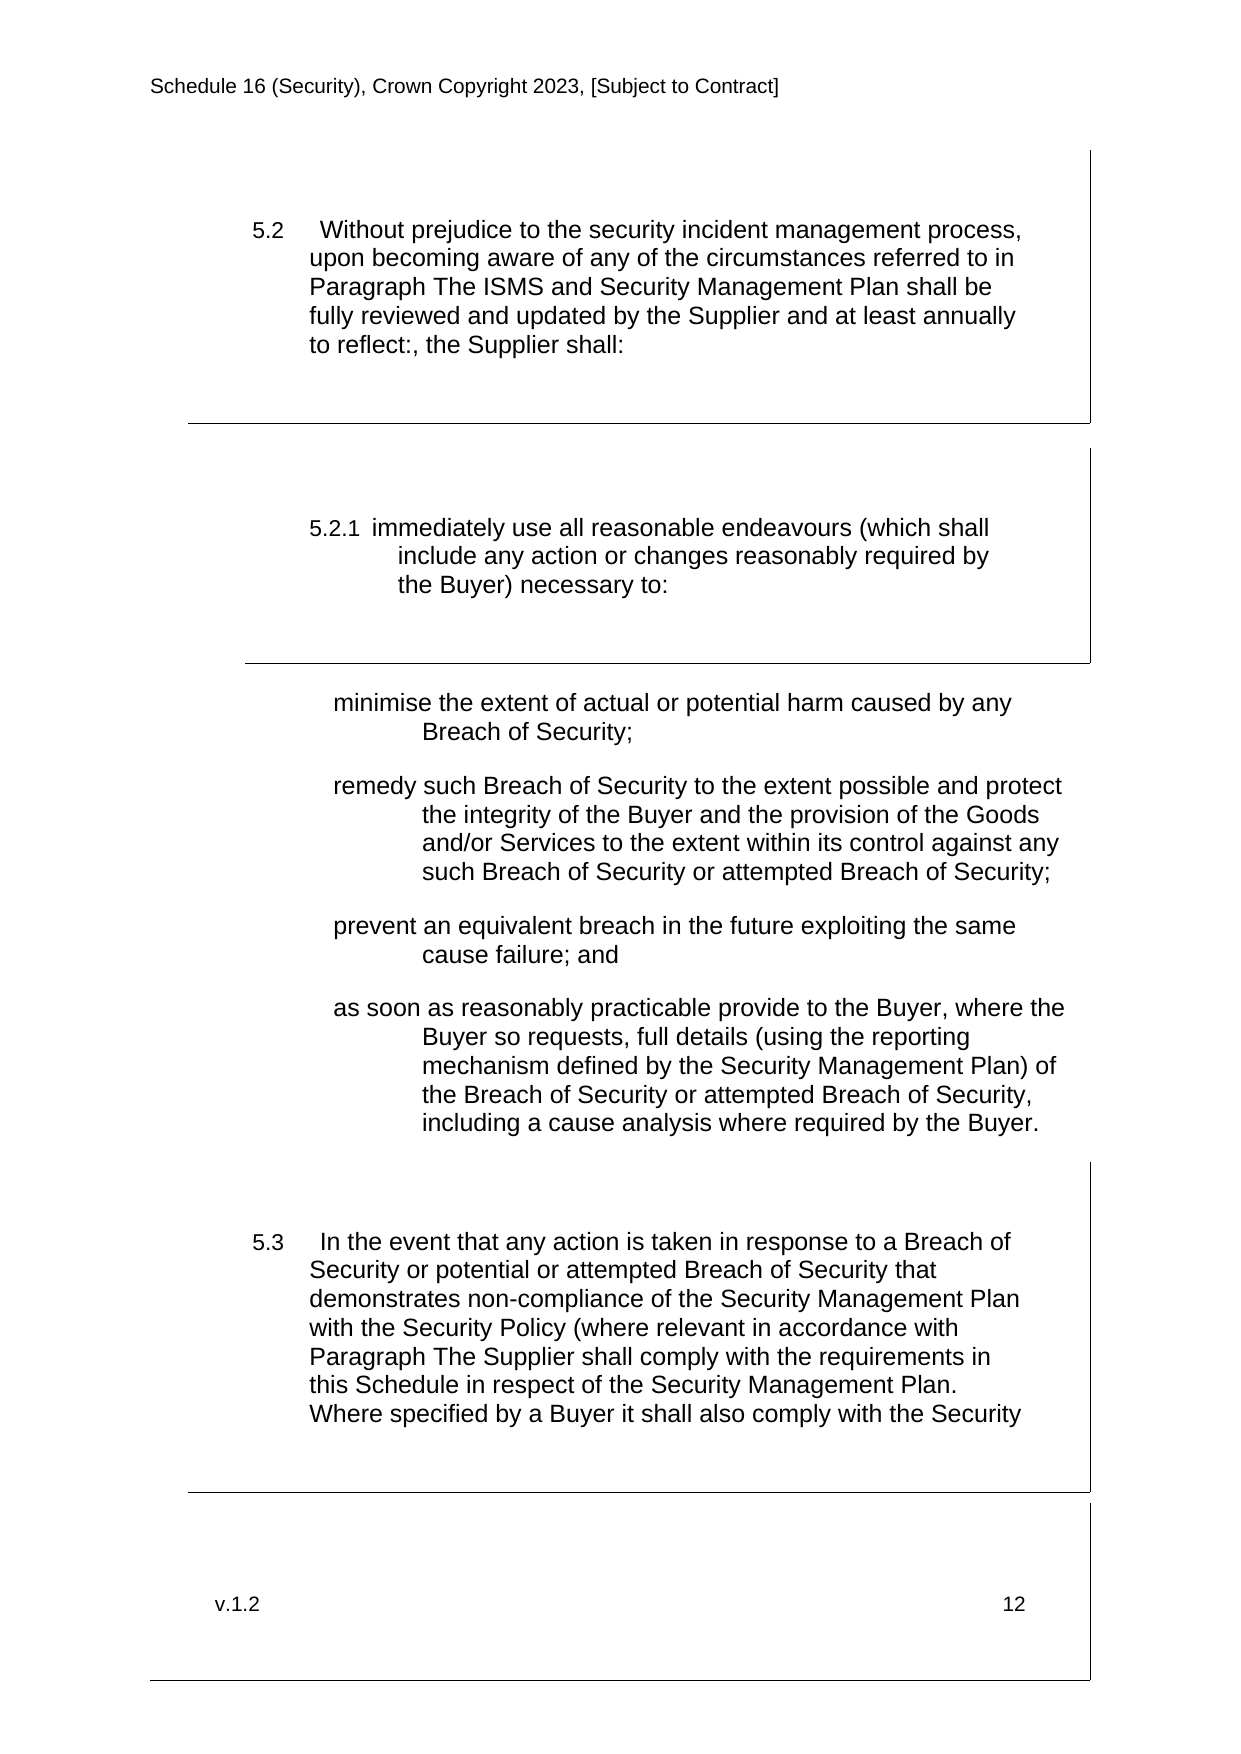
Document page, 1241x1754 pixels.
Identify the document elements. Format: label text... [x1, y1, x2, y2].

subtitle prevent an equivalent breach in the future exploiting the same cause failure; and [333, 911, 1090, 968]
subtitle remedy such Breach of Security to the extent possible and protect the integrity of the Buyer and the provision of the Goods and/or Services to the extent within its control against any such Breach of Security or attempted Breach of Security; [333, 771, 1090, 886]
list immediately use all reasonable endeavours (which shall include any action or changes reasonably required by the Buyer) necessary to: [244, 448, 1090, 663]
subtitle as soon as reasonably practicable provide to the Buyer, where the Buyer so requests, full details (using the reporting mechanism defined by the Security Management Plan) of the Breach of Security or attempted Breach of Security, including a cause analysis where required by the Buyer. [333, 993, 1090, 1137]
list In the event that any action is taken in response to a Breach of Security or potential or attempted Breach of Security that demonstrates non-compliance of the Security Management Plan with the Security Policy (where relevant in accordance with Paragraph 2.1) or the requirements of this Schedule, then any required change to the Security Management Plan shall be at no cost to the Buyer. [187, 1162, 1090, 1492]
list Without prejudice to the security incident management process, upon becoming aware of any of the circumstances referred to in Paragraph 5.1, the Supplier shall: [187, 150, 1090, 423]
subtitle minimise the extent of actual or potential harm caused by any Breach of Security; [333, 688, 1090, 746]
